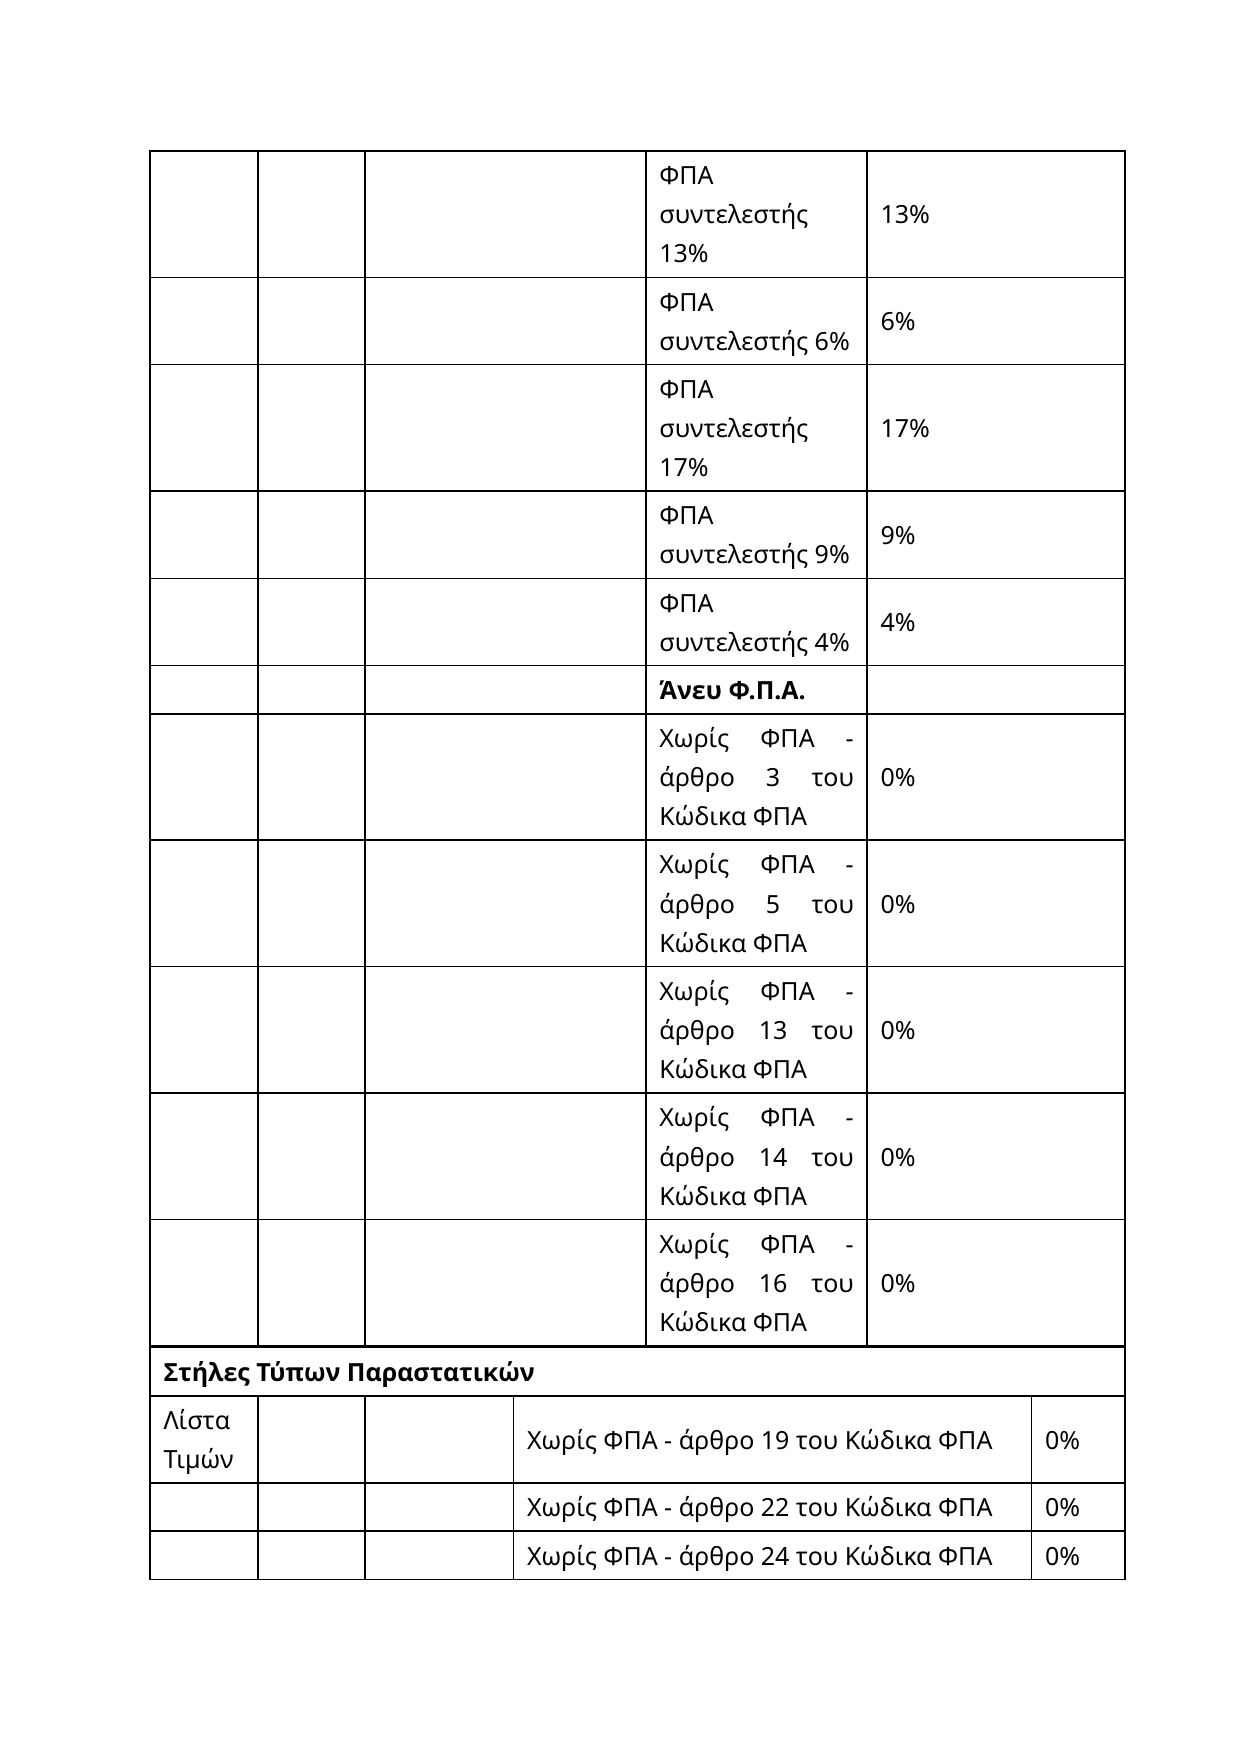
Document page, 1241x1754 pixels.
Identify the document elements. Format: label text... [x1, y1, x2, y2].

table_cell [151, 967, 257, 1092]
table_cell 0% [868, 1220, 1124, 1345]
table_cell [151, 1532, 257, 1578]
table_cell [366, 1397, 513, 1482]
table_cell [151, 278, 257, 364]
table_cell 4% [868, 579, 1124, 665]
table_cell Χωρίς ΦΠΑ - άρθρο 22 του Κώδικα ΦΠΑ [514, 1484, 1031, 1530]
table_cell [151, 666, 257, 713]
table_cell ΦΠΑ συντελεστής 13% [647, 152, 866, 276]
table_cell [259, 152, 364, 276]
table_cell 0% [868, 841, 1124, 966]
table_cell Χωρίς ΦΠΑ - άρθρο 14 του Κώδικα ΦΠΑ [647, 1094, 866, 1219]
table_cell [259, 1094, 364, 1219]
table_cell 9% [868, 492, 1124, 577]
table_cell [151, 579, 257, 665]
table_cell [151, 365, 257, 490]
table_cell [366, 841, 645, 966]
table_cell [366, 1532, 513, 1578]
table_cell [366, 152, 645, 276]
table_cell [259, 841, 364, 966]
table_cell 0% [868, 967, 1124, 1092]
table_cell Χωρίς ΦΠΑ - άρθρο 3 του Κώδικα ΦΠΑ [647, 715, 866, 839]
table_cell [151, 492, 257, 577]
table_cell 17% [868, 365, 1124, 490]
table_cell [366, 1484, 513, 1530]
table_cell ΦΠΑ συντελεστής 6% [647, 278, 866, 364]
table_cell [151, 1094, 257, 1219]
table_cell 0% [1032, 1484, 1124, 1530]
table_cell [151, 152, 257, 276]
table_cell [366, 365, 645, 490]
table_cell [259, 278, 364, 364]
table_cell Άνευ Φ.Π.Α. [647, 666, 866, 713]
table_cell [366, 1094, 645, 1219]
table_cell 0% [868, 1094, 1124, 1219]
table_cell [151, 841, 257, 966]
table_cell 6% [868, 278, 1124, 364]
table_cell ΦΠΑ συντελεστής 9% [647, 492, 866, 577]
table_cell Χωρίς ΦΠΑ - άρθρο 19 του Κώδικα ΦΠΑ [514, 1397, 1031, 1482]
table_cell Χωρίς ΦΠΑ - άρθρο 5 του Κώδικα ΦΠΑ [647, 841, 866, 966]
table_cell [366, 492, 645, 577]
table_cell [151, 1484, 257, 1530]
table_cell [366, 579, 645, 665]
table_cell [259, 1397, 364, 1482]
table_cell 0% [1032, 1397, 1124, 1482]
table_cell [151, 1220, 257, 1345]
table_header Στήλες Τύπων Παραστατικών [151, 1348, 1124, 1395]
table_cell 0% [868, 715, 1124, 839]
table_cell ΦΠΑ συντελεστής 4% [647, 579, 866, 665]
table_cell [259, 365, 364, 490]
table_cell [366, 1220, 645, 1345]
table_cell [366, 666, 645, 713]
table_cell [259, 715, 364, 839]
table_cell [259, 1532, 364, 1578]
table_cell Χωρίς ΦΠΑ - άρθρο 13 του Κώδικα ΦΠΑ [647, 967, 866, 1092]
table_cell [868, 666, 1124, 713]
table_cell [259, 1220, 364, 1345]
table_cell [259, 492, 364, 577]
table_cell ΦΠΑ συντελεστής 17% [647, 365, 866, 490]
table_cell Χωρίς ΦΠΑ - άρθρο 24 του Κώδικα ΦΠΑ [514, 1532, 1031, 1578]
table_cell Χωρίς ΦΠΑ - άρθρο 16 του Κώδικα ΦΠΑ [647, 1220, 866, 1345]
table_cell [259, 967, 364, 1092]
table_cell [259, 666, 364, 713]
table_cell Λίστα Τιμών [151, 1397, 257, 1482]
table_cell 0% [1032, 1532, 1124, 1578]
table_cell [366, 715, 645, 839]
table_cell [259, 579, 364, 665]
table_cell [259, 1484, 364, 1530]
table_cell [366, 967, 645, 1092]
table_cell 13% [868, 152, 1124, 276]
table_cell [366, 278, 645, 364]
table_cell [151, 715, 257, 839]
